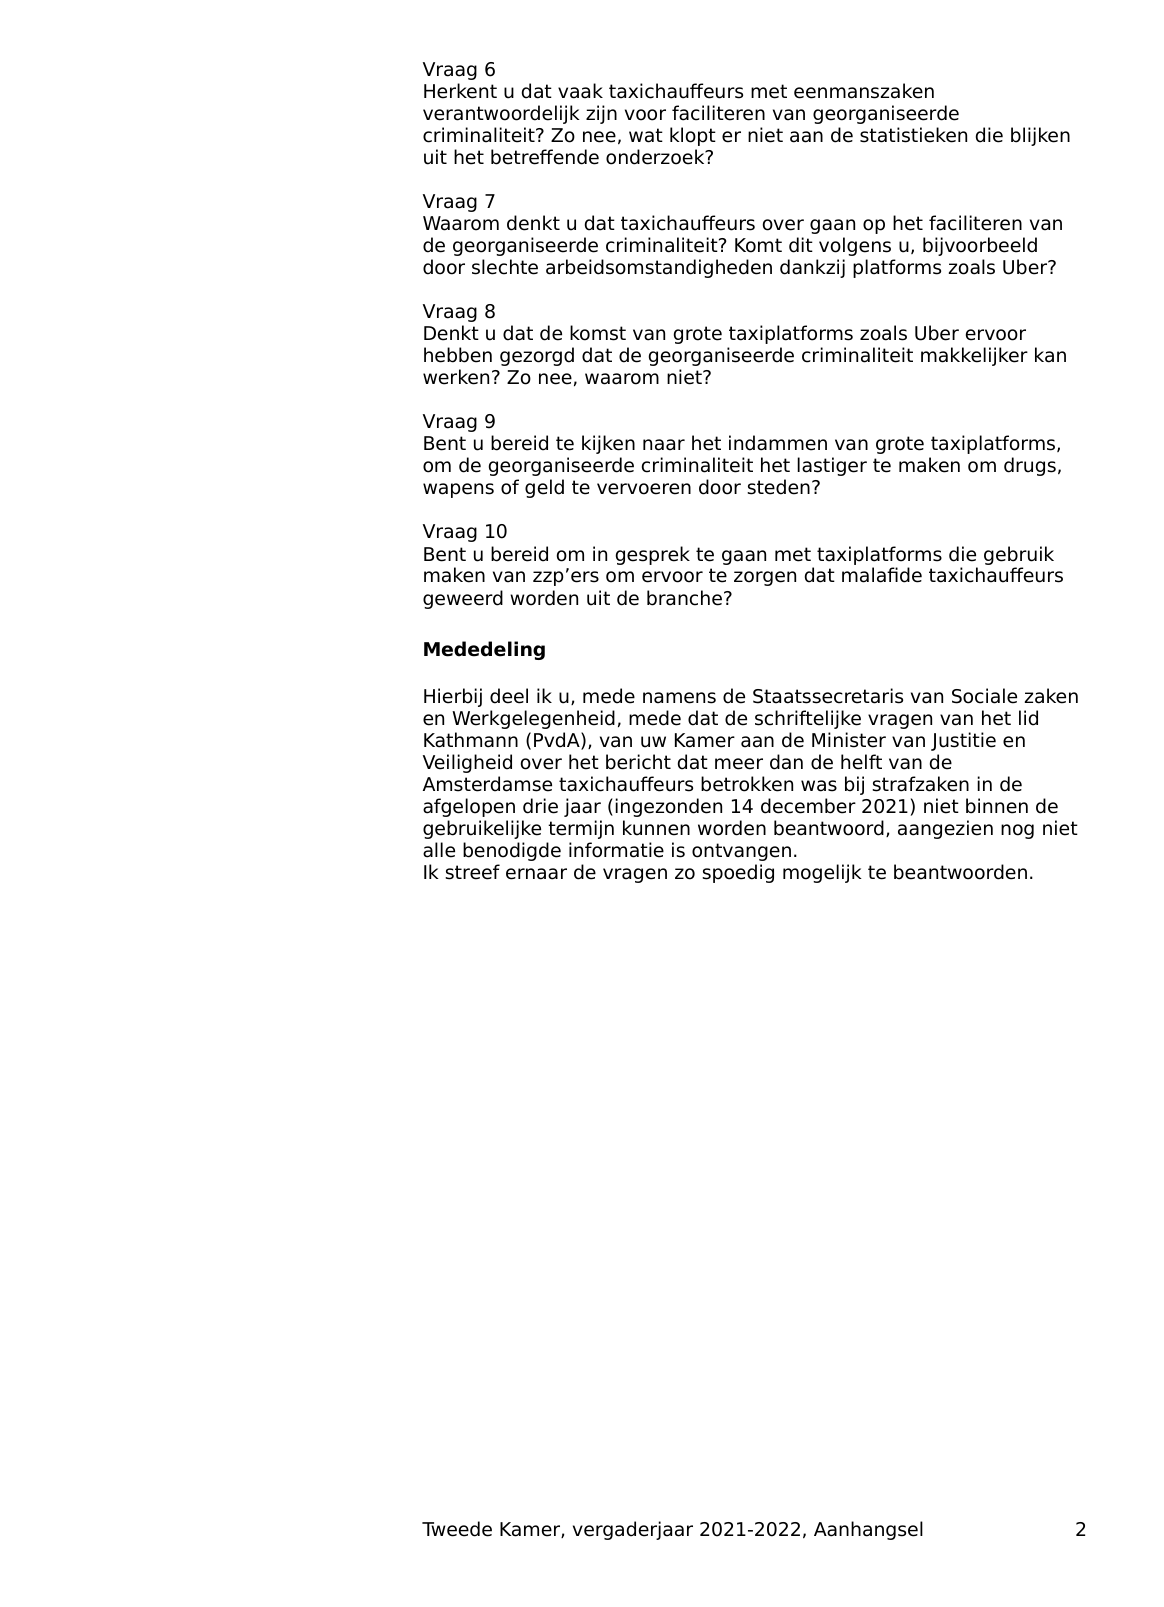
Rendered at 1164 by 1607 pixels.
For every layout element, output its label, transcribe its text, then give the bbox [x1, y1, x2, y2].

text Bent u bereid te kijken naar het indammen van grote taxiplatforms, om de georganiseerde criminaliteit het lastiger te maken om drugs, wapens of geld te vervoeren door steden? [422, 433, 1087, 499]
text Vraag 6 [422, 59, 1087, 81]
text Bent u bereid om in gesprek te gaan met taxiplatforms die gebruik maken van zzp’ers om ervoor te zorgen dat malafide taxichauffeurs geweerd worden uit de branche? [422, 543, 1087, 609]
text Vraag 8 [422, 301, 1087, 323]
text Vraag 7 [422, 191, 1087, 213]
text Ik streef ernaar de vragen zo spoedig mogelijk te beantwoorden. [422, 862, 1087, 884]
subtitle Mededeling [422, 639, 1087, 661]
text Herkent u dat vaak taxichauffeurs met eenmanszaken verantwoordelijk zijn voor faciliteren van georganiseerde criminaliteit? Zo nee, wat klopt er niet aan de statistieken die blijken uit het betreffende onderzoek? [422, 81, 1087, 169]
text Hierbij deel ik u, mede namens de Staatssecretaris van Sociale zaken en Werkgelegenheid, mede dat de schriftelijke vragen van het lid Kathmann (PvdA), van uw Kamer aan de Minister van Justitie en Veiligheid over het bericht dat meer dan de helft van de Amsterdamse taxichauffeurs betrokken was bij strafzaken in de afgelopen drie jaar (ingezonden 14 december 2021) niet binnen de gebruikelijke termijn kunnen worden beantwoord, aangezien nog niet alle benodigde informatie is ontvangen. [422, 686, 1087, 862]
text Vraag 9 [422, 411, 1087, 433]
text Waarom denkt u dat taxichauffeurs over gaan op het faciliteren van de georganiseerde criminaliteit? Komt dit volgens u, bijvoorbeeld door slechte arbeidsomstandigheden dankzij platforms zoals Uber? [422, 213, 1087, 279]
text Denkt u dat de komst van grote taxiplatforms zoals Uber ervoor hebben gezorgd dat de georganiseerde criminaliteit makkelijker kan werken? Zo nee, waarom niet? [422, 323, 1087, 389]
text Vraag 10 [422, 521, 1087, 543]
